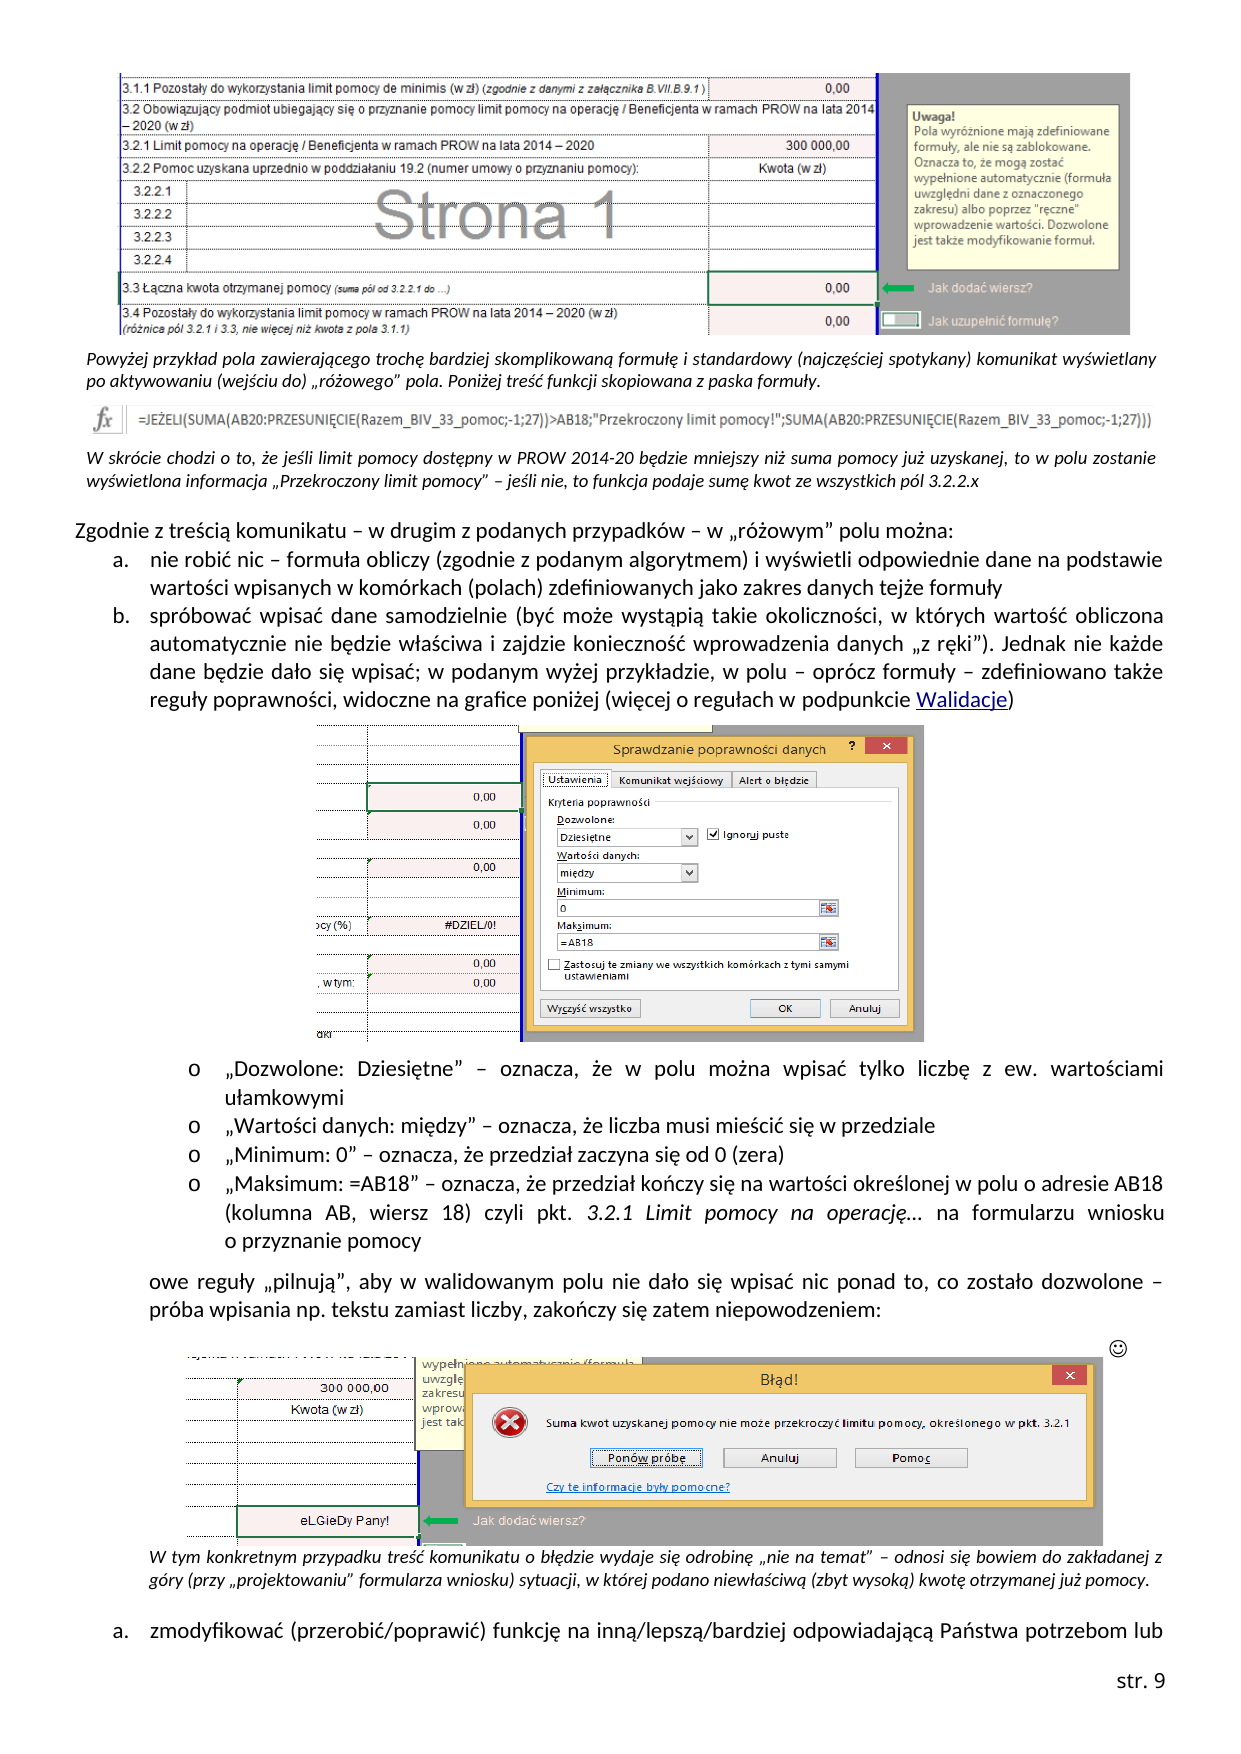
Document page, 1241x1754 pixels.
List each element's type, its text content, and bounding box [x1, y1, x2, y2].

table_cell [1130, 74, 1172, 334]
table_cell [75, 74, 116, 334]
table_cell W skrócie chodzi o to, że jeśli limit pomocy dostępny w PROW 2014-20 będzie mniejszy niż suma pomocy już uzyskanej, to w polu zostanie wyświetlona informacja „Przekroczony limit pomocy” – jeśli nie, to funkcja podaje sumę kwot ze wszystkich pól 3.2.2.x [75, 433, 1172, 492]
list nie robić nic – formuła obliczy (zgodnie z podanym algorytmem) i wyświetli odpowiednie dane na podstawie wartości wpisanych w komórkach (polach) zdefiniowanych jako zakres danych tejże formuły [112, 545, 1165, 601]
text Zgodnie z treścią komunikatu – w drugim z podanych przypadków – w „różowym” polu można: [75, 517, 1165, 545]
list „Dozwolone: Dziesiętne” – oznacza, że w polu można wpisać tylko liczbę z ew. wartościami ułamkowymi [187, 1054, 1165, 1111]
table_cell [75, 405, 92, 433]
text W tym konkretnym przypadku treść komunikatu o błędzie wydaje się odrobinę „nie na temat” – odnosi się bowiem do zakładanej z góry (przy „projektowaniu” formularza wniosku) sytuacji, w której podano niewłaściwą (zbyt wysoką) kwotę otrzymanej już pomocy. [149, 1545, 1165, 1591]
table_cell Powyżej przykład pola zawierającego trochę bardziej skomplikowaną formułę i standardowy (najczęściej spotykany) komunikat wyświetlany po aktywowaniu (wejściu do) „różowego” pola. Poniżej treść funkcji skopiowana z paska formuły. [75, 334, 1172, 405]
list zmodyfikować (przerobić/poprawić) funkcję na inną/lepszą/bardziej odpowiadającą Państwa potrzebom lub [112, 1616, 1165, 1644]
picture [186, 1357, 1104, 1546]
picture [316, 725, 925, 1042]
list „Maksimum: =AB18” – oznacza, że przedział kończy się na wartości określonej w polu o adresie AB18 (kolumna AB, wiersz 18) czyli pkt. 3.2.1 Limit pomocy na operację… na formularzu wniosku o przyznanie pomocy [187, 1169, 1165, 1254]
list „Minimum: 0” – oznacza, że przedział zaczyna się od 0 (zera) [187, 1140, 1165, 1169]
text  [149, 1336, 1165, 1545]
table_cell [1155, 405, 1172, 433]
list „Wartości danych: między” – oznacza, że liczba musi mieścić się w przedziale [187, 1111, 1165, 1140]
list spróbować wpisać dane samodzielnie (być może wystąpią takie okoliczności, w których wartość obliczona automatycznie nie będzie właściwa i zajdzie konieczność wprowadzenia danych „z ręki”). Jednak nie każde dane będzie dało się wpisać; w podanym wyżej przykładzie, w polu – oprócz formuły – zdefiniowano także reguły poprawności, widoczne na grafice poniżej (więcej o regułach w podpunkcie Walidacje) [112, 601, 1165, 713]
text owe reguły „pilnują”, aby w walidowanym polu nie dało się wpisać nic ponad to, co zostało dozwolone – próba wpisania np. tekstu zamiast liczby, zakończy się zatem niepowodzeniem: [149, 1267, 1165, 1323]
